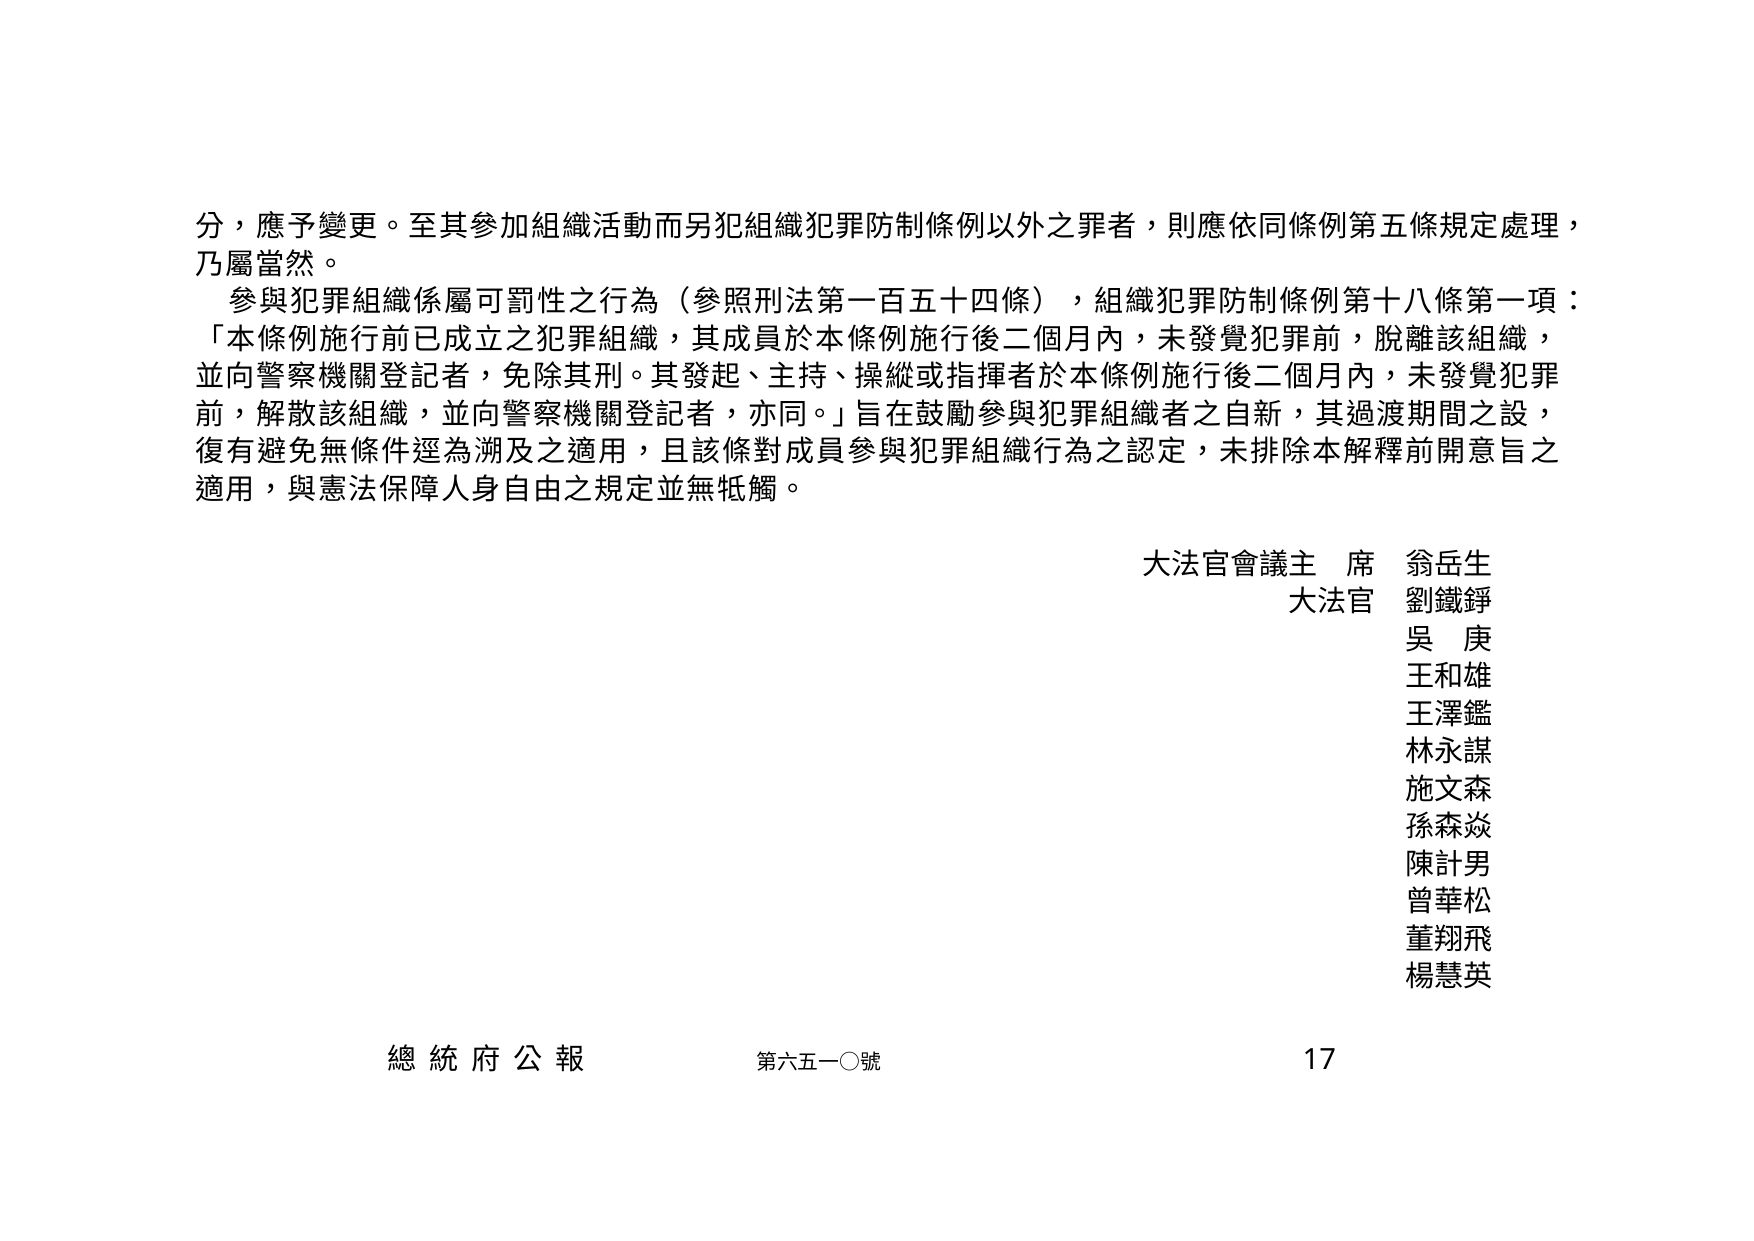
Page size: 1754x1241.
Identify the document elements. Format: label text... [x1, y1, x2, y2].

text 孫森焱 [195, 807, 1492, 844]
text 董翔飛 [195, 919, 1492, 957]
text 大法官 劉鐵錚 [195, 582, 1492, 619]
text 以犯罪為宗旨或以其成員從事犯罪活動具有集團性、常習性及脅迫性或暴力性之組織，其從事之組織犯罪，與通常之犯罪行為迥異，對社會秩序、人民權益侵害之危險性，尤非其他犯罪行為可比，自有排除及預防之必要，此為中華民國八十五年十二月十一日公布組織犯罪防制條例之所由設。但組織係一抽象組合，其本不可能有任何行為或動作，犯罪宗旨之實施或從事犯罪活動皆係由於成員之參與。該條例所稱參與犯罪組織，指加入犯罪組織成為組織之成員，而不問參加組織活動與否，犯罪即屬成立，至其行為於追訴權時效完成前是否仍在繼續中，則以其有無持續參加組織活動或保持聯絡為斷，此項犯罪行為依法應由代表國家追訴犯罪之檢察官負舉證責任。若組織成員在參與行為未發覺前自首，或長期未與組織保持聯絡亦未參加活動等事實，足以證明其確已脫離犯罪組織者，即不能認其尚在繼續參與狀態。相關之追訴時效自應分別情形自加入、最後參加活動或脫離組織時起算。本院釋字第六十八號解釋：「凡曾參加叛亂組織者，在未經自首或有其他事實證明其確已脫離組織以前，自應認為係繼續參加。如其於民國三十八年六月二十一日懲治叛亂條例施行後仍在繼續狀態中，則因法律之變更並不在行為之後，自無刑法第二條之適用。至罪犯赦免減刑令原以民國三十五年十二月三十一日以前之犯罪為限，如在以後仍在繼續犯罪中，即不能援用。」係就參加叛亂組織是否繼續所為解釋，茲該條例已於八十年五月十七日廢止，上開解釋併同與該號解釋相同之本院其他解釋︵院字第六六七號、釋字第一二九號解釋︶，關於參加犯罪組織是否繼續及對舉證責任分擔之釋示，與本件解釋意旨不符部分，應予變更。至其參加組織活動而另犯組織犯罪防制條例以外之罪者，則應依同條例第五條規定處理，乃屬當然。 [195, 207, 1559, 282]
text 吳 庚 [195, 619, 1492, 657]
text 參與犯罪組織係屬可罰性之行為（參照刑法第一百五十四條），組織犯罪防制條例第十八條第一項：「本條例施行前已成立之犯罪組織，其成員於本條例施行後二個月內，未發覺犯罪前，脫離該組織，並向警察機關登記者，免除其刑。其發起、主持、操縱或指揮者於本條例施行後二個月內，未發覺犯罪前，解散該組織，並向警察機關登記者，亦同。」旨在鼓勵參與犯罪組織者之自新，其過渡期間之設，復有避免無條件逕為溯及之適用，且該條對成員參與犯罪組織行為之認定，未排除本解釋前開意旨之適用，與憲法保障人身自由之規定並無牴觸。 [195, 282, 1559, 507]
text 林永謀 [195, 732, 1492, 769]
text 王澤鑑 [195, 694, 1492, 732]
text 曾華松 [195, 882, 1492, 919]
text 施文森 [195, 769, 1492, 807]
text 楊慧英 [195, 957, 1492, 994]
text 陳計男 [195, 844, 1492, 882]
text 大法官會議主 席 翁岳生 [195, 544, 1492, 582]
text 王和雄 [195, 657, 1492, 694]
